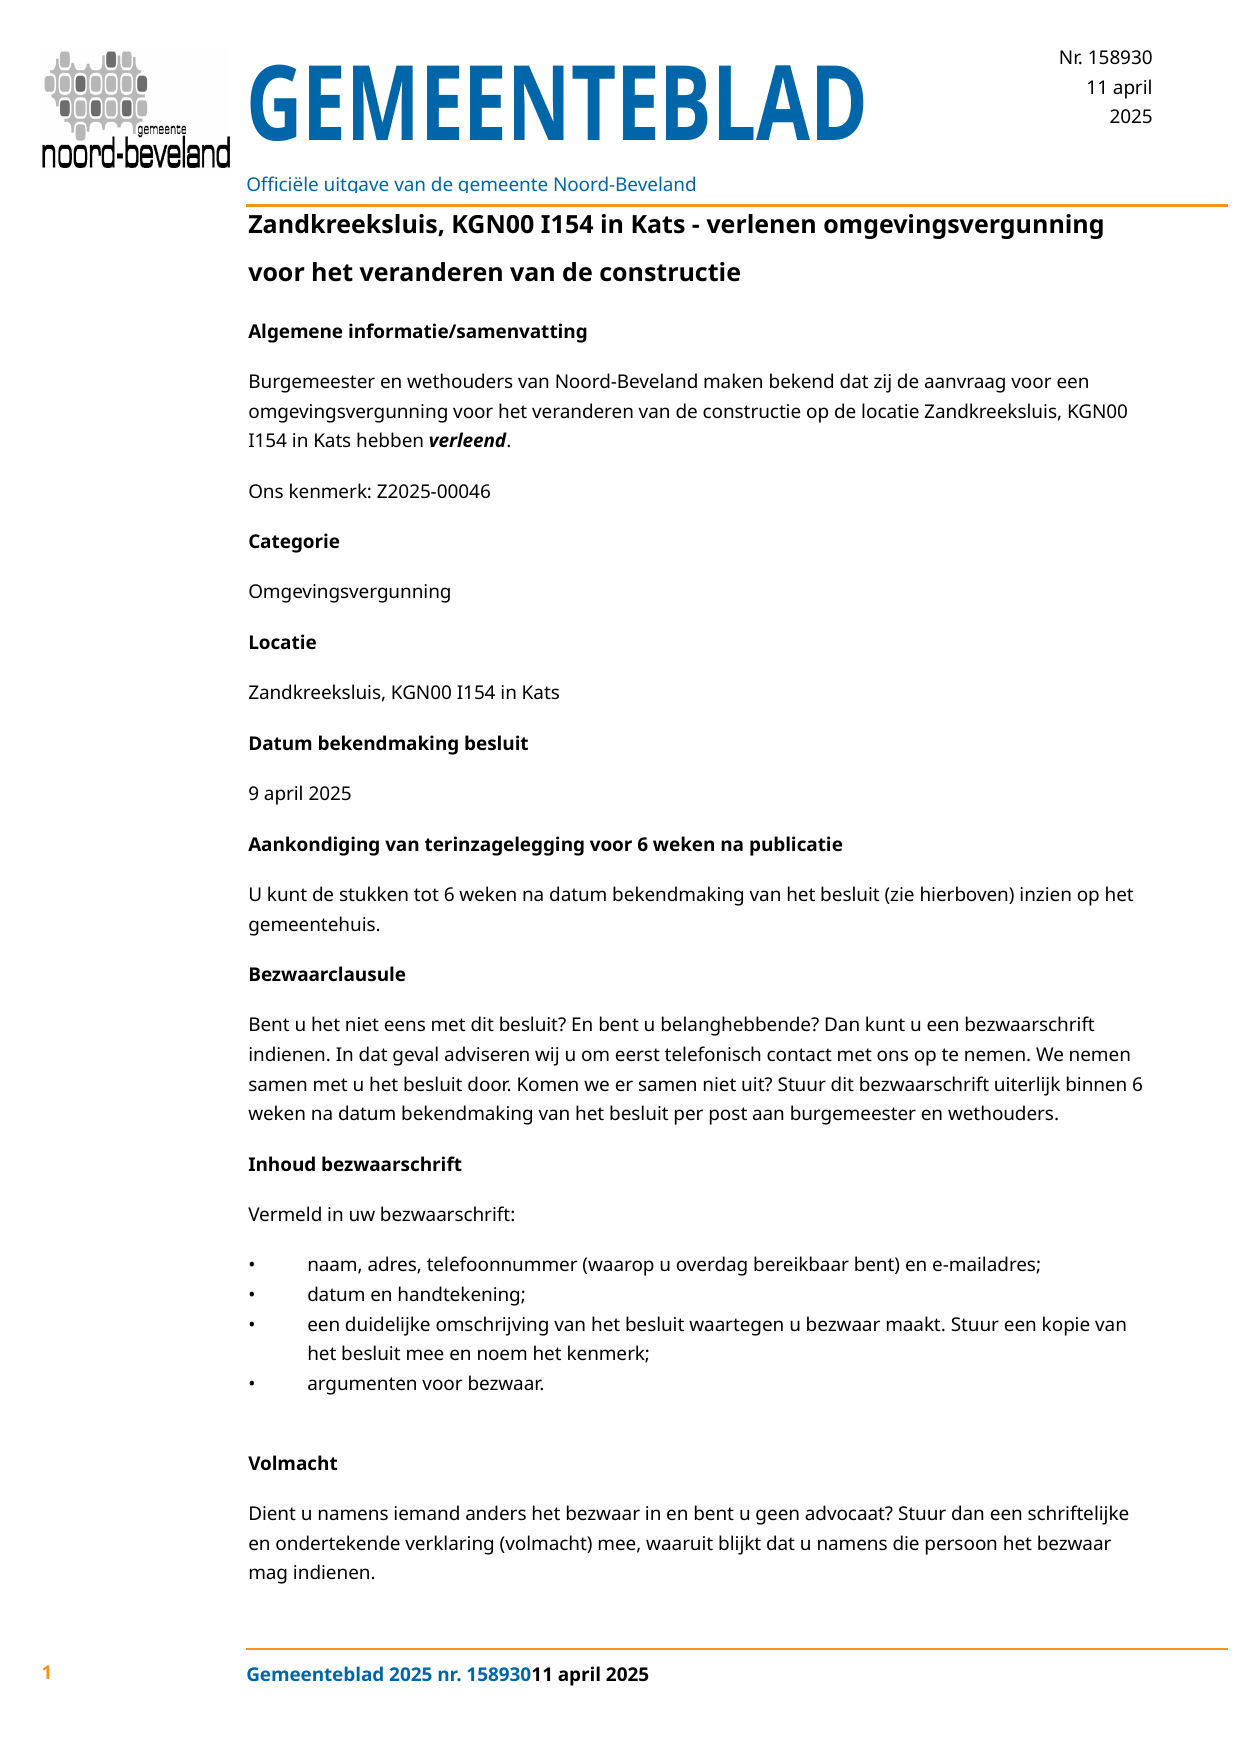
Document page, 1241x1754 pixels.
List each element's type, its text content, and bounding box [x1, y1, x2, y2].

picture [41, 47, 231, 172]
text Inhoud bezwaarschrift [248, 1151, 1152, 1177]
text Algemene informatie/samenvatting [248, 318, 1152, 344]
text Burgemeester en wethouders van Noord-Beveland maken bekend dat zij de aanvraag voor een omgevingsvergunning voor het veranderen van de constructie op de locatie Zandkreeksluis, KGN00 I154 in Kats hebben verleend. [248, 368, 1152, 453]
text Categorie [248, 528, 1152, 554]
text Volmacht [248, 1450, 1152, 1476]
text U kunt de stukken tot 6 weken na datum bekendmaking van het besluit (zie hierboven) inzien op het gemeentehuis. [248, 881, 1152, 937]
text Dient u namens iemand anders het bezwaar in en bent u geen advocaat? Stuur dan een schriftelijke en ondertekende verklaring (volmacht) mee, waaruit blijkt dat u namens die persoon het bezwaar mag indienen. [248, 1500, 1152, 1585]
text Zandkreeksluis, KGN00 I154 in Kats - verlenen omgevingsvergunning voor het veranderen van de constructie [248, 207, 1152, 288]
list argumenten voor bezwaar. [248, 1370, 1152, 1396]
text Datum bekendmaking besluit [248, 730, 1152, 756]
text 9 april 2025 [248, 780, 1152, 806]
text Vermeld in uw bezwaarschrift: [248, 1201, 1152, 1227]
text Zandkreeksluis, KGN00 I154 in Kats [248, 679, 1152, 705]
list naam, adres, telefoonnummer (waarop u overdag bereikbaar bent) en e-mailadres; [248, 1252, 1152, 1277]
text Bezwaarclausule [248, 961, 1152, 987]
text Omgevingsvergunning [248, 579, 1152, 604]
text Ons kenmerk: Z2025-00046 [248, 478, 1152, 504]
text Bent u het niet eens met dit besluit? En bent u belanghebbende? Dan kunt u een bezwaarschrift indienen. In dat geval adviseren wij u om eerst telefonisch contact met ons op te nemen. We nemen samen met u het besluit door. Komen we er samen niet uit? Stuur dit bezwaarschrift uiterlijk binnen 6 weken na datum bekendmaking van het besluit per post aan burgemeester en wethouders. [248, 1012, 1152, 1126]
text Locatie [248, 629, 1152, 655]
text Aankondiging van terinzagelegging voor 6 weken na publicatie [248, 831, 1152, 857]
list datum en handtekening; [248, 1281, 1152, 1307]
list een duidelijke omschrijving van het besluit waartegen u bezwaar maakt. Stuur een kopie van het besluit mee en noem het kenmerk; [248, 1311, 1152, 1366]
